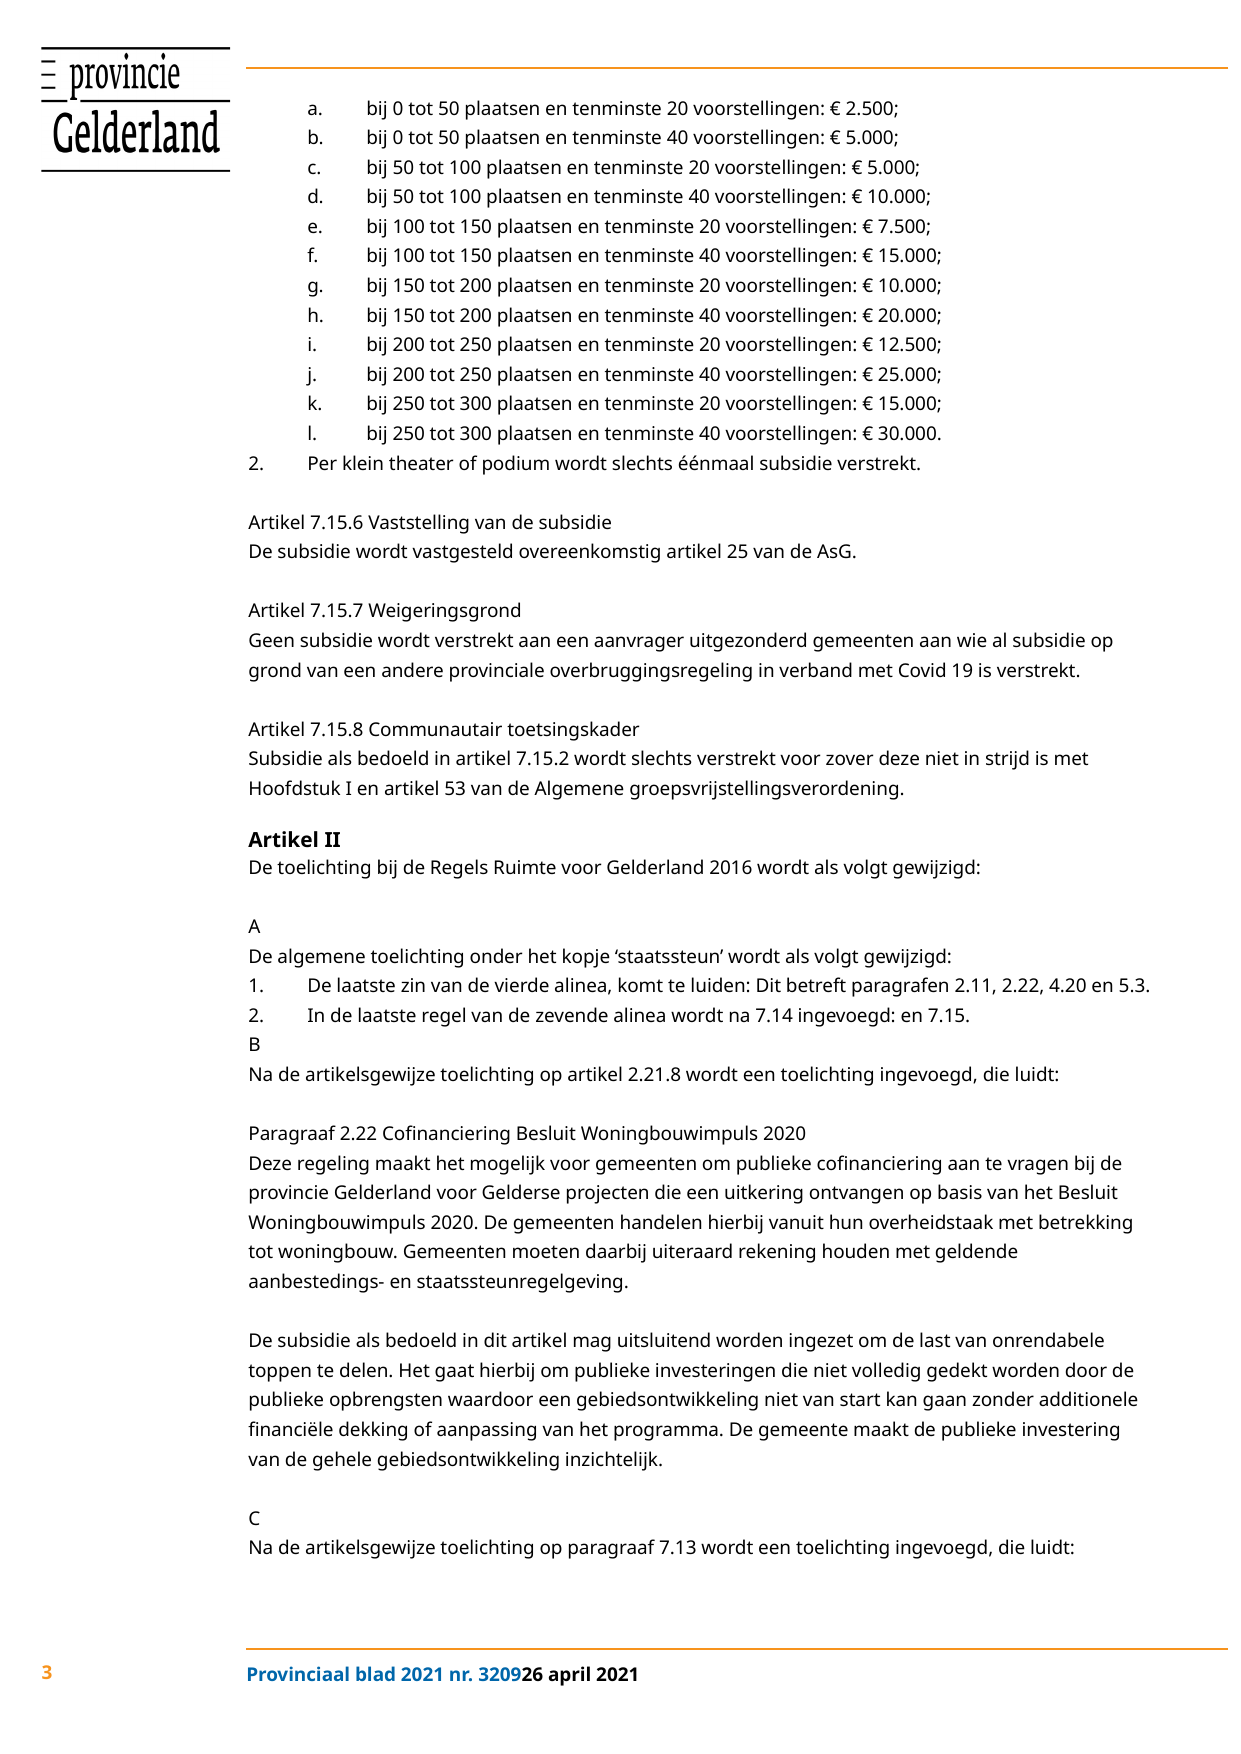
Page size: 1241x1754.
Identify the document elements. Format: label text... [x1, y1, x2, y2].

text Artikel 7.15.8 Communautair toetsingskader [248, 716, 1152, 742]
text A [248, 913, 1152, 939]
text Artikel II [248, 826, 1152, 854]
list bij 50 tot 100 plaatsen en tenminste 20 voorstellingen: € 5.000; [307, 154, 1152, 180]
list bij 100 tot 150 plaatsen en tenminste 20 voorstellingen: € 7.500; [307, 213, 1152, 239]
list bij 0 tot 50 plaatsen en tenminste 20 voorstellingen: € 2.500; [307, 95, 1152, 121]
text Na de artikelsgewijze toelichting op artikel 2.21.8 wordt een toelichting ingevoegd, die luidt: [248, 1061, 1152, 1087]
text Deze regeling maakt het mogelijk voor gemeenten om publieke cofinanciering aan te vragen bij de provincie Gelderland voor Gelderse projecten die een uitkering ontvangen op basis van het Besluit Woningbouwimpuls 2020. De gemeenten handelen hierbij vanuit hun overheidstaak met betrekking tot woningbouw. Gemeenten moeten daarbij uiteraard rekening houden met geldende aanbestedings- en staatssteunregelgeving. [248, 1150, 1152, 1294]
list bij 250 tot 300 plaatsen en tenminste 20 voorstellingen: € 15.000; [307, 391, 1152, 416]
list Per klein theater of podium wordt slechts éénmaal subsidie verstrekt. [248, 450, 1152, 476]
text De algemene toelichting onder het kopje ‘staatssteun’ wordt als volgt gewijzigd: [248, 943, 1152, 968]
text Artikel 7.15.7 Weigeringsgrond [248, 598, 1152, 623]
list bij 0 tot 50 plaatsen en tenminste 40 voorstellingen: € 5.000; [307, 124, 1152, 150]
list bij 100 tot 150 plaatsen en tenminste 40 voorstellingen: € 15.000; [307, 243, 1152, 268]
text Artikel 7.15.6 Vaststelling van de subsidie [248, 509, 1152, 535]
list In de laatste regel van de zevende alinea wordt na 7.14 ingevoegd: en 7.15. [248, 1002, 1152, 1028]
list bij 150 tot 200 plaatsen en tenminste 20 voorstellingen: € 10.000; [307, 272, 1152, 298]
text B [248, 1032, 1152, 1057]
text De subsidie wordt vastgesteld overeenkomstig artikel 25 van de AsG. [248, 538, 1152, 564]
list bij 150 tot 200 plaatsen en tenminste 40 voorstellingen: € 20.000; [307, 302, 1152, 328]
text Paragraaf 2.22 Cofinanciering Besluit Woningbouwimpuls 2020 [248, 1120, 1152, 1146]
text De subsidie als bedoeld in dit artikel mag uitsluitend worden ingezet om de last van onrendabele toppen te delen. Het gaat hierbij om publieke investeringen die niet volledig gedekt worden door de publieke opbrengsten waardoor een gebiedsontwikkeling niet van start kan gaan zonder additionele financiële dekking of aanpassing van het programma. De gemeente maakt de publieke investering van de gehele gebiedsontwikkeling inzichtelijk. [248, 1327, 1152, 1471]
picture [41, 47, 231, 172]
text C [248, 1505, 1152, 1531]
list bij 50 tot 100 plaatsen en tenminste 40 voorstellingen: € 10.000; [307, 183, 1152, 209]
list bij 200 tot 250 plaatsen en tenminste 20 voorstellingen: € 12.500; [307, 331, 1152, 357]
text Na de artikelsgewijze toelichting op paragraaf 7.13 wordt een toelichting ingevoegd, die luidt: [248, 1534, 1152, 1560]
text Geen subsidie wordt verstrekt aan een aanvrager uitgezonderd gemeenten aan wie al subsidie op grond van een andere provinciale overbruggingsregeling in verband met Covid 19 is verstrekt. [248, 627, 1152, 683]
list De laatste zin van de vierde alinea, komt te luiden: Dit betreft paragrafen 2.11, 2.22, 4.20 en 5.3. [248, 972, 1152, 998]
list bij 250 tot 300 plaatsen en tenminste 40 voorstellingen: € 30.000. [307, 420, 1152, 446]
text Subsidie als bedoeld in artikel 7.15.2 wordt slechts verstrekt voor zover deze niet in strijd is met Hoofdstuk I en artikel 53 van de Algemene groepsvrijstellingsverordening. [248, 746, 1152, 801]
text De toelichting bij de Regels Ruimte voor Gelderland 2016 wordt als volgt gewijzigd: [248, 854, 1152, 880]
list bij 200 tot 250 plaatsen en tenminste 40 voorstellingen: € 25.000; [307, 361, 1152, 387]
